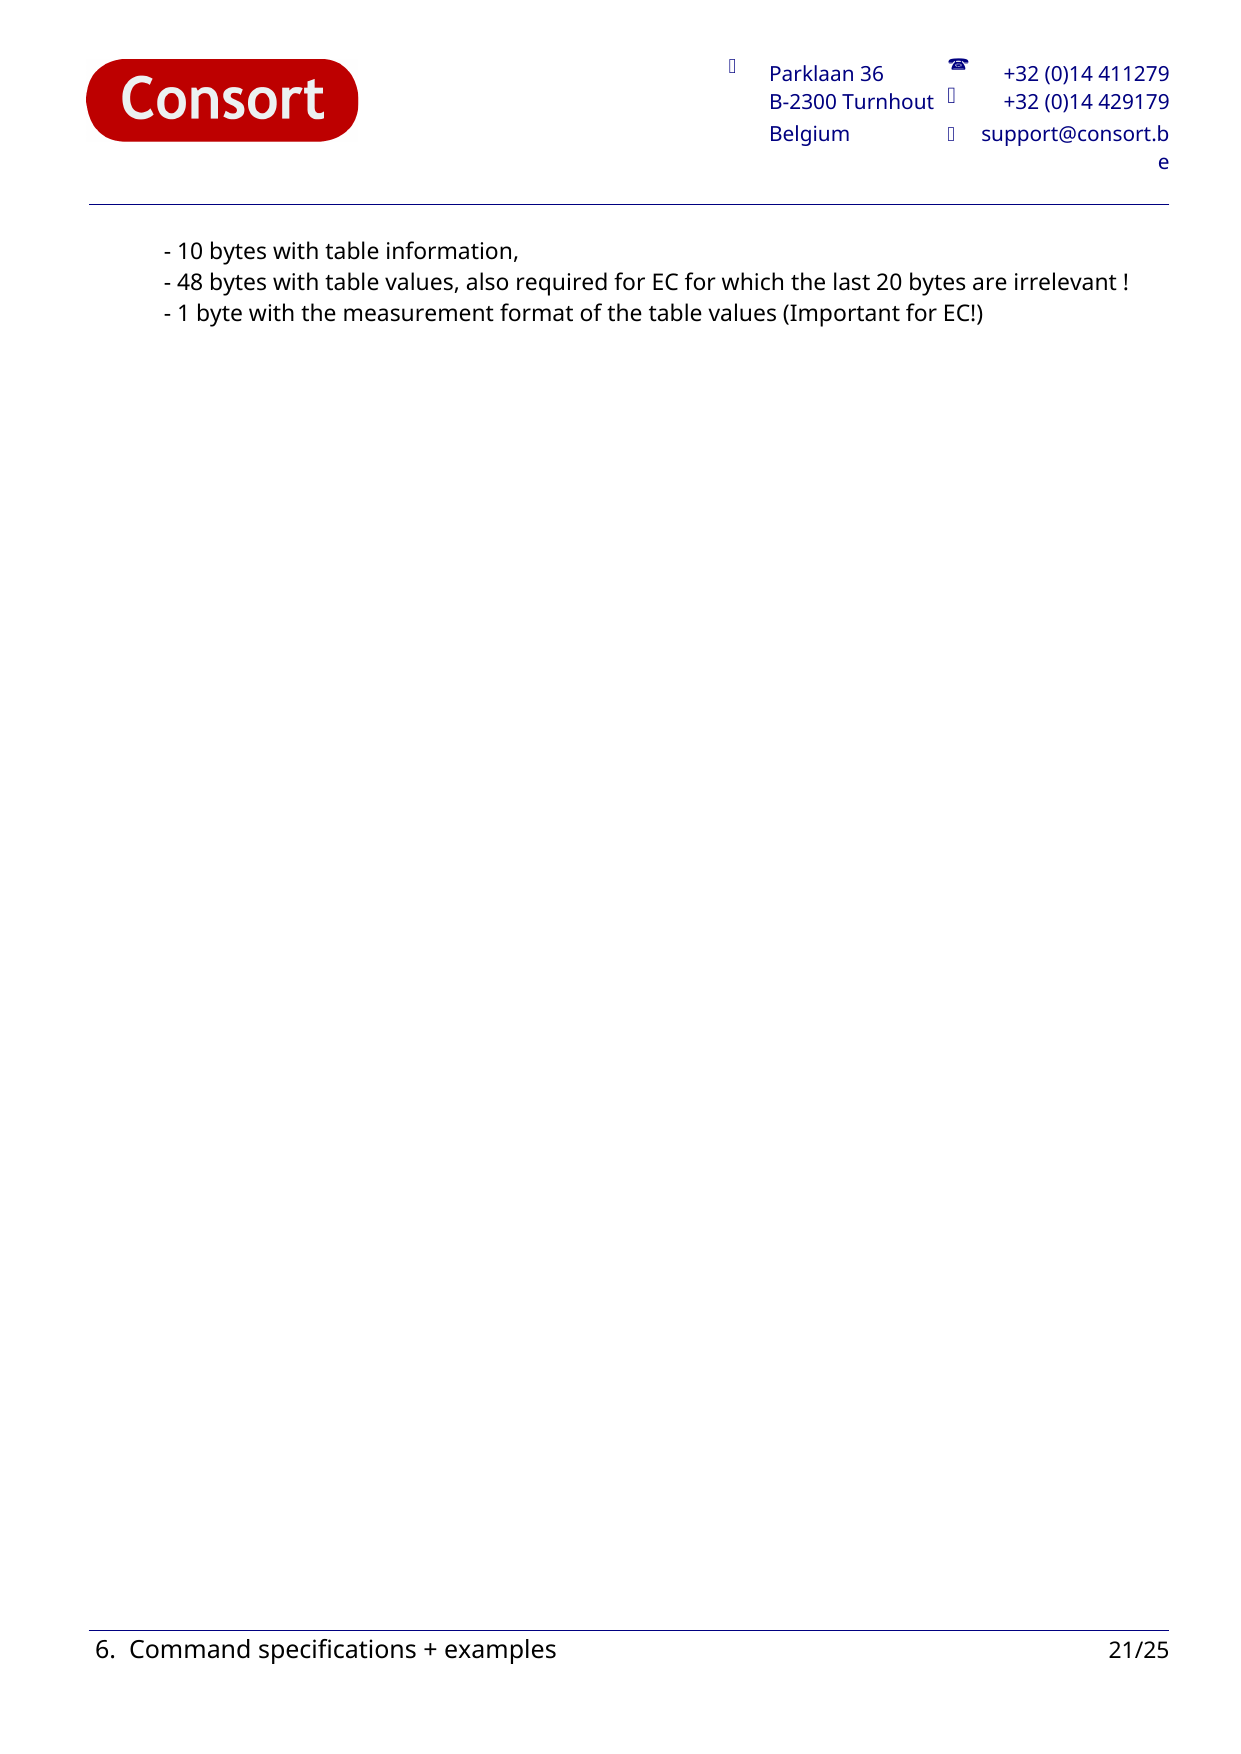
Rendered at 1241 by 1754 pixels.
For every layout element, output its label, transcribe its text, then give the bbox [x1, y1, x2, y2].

list - 10 bytes with table information, - 48 bytes with table values, also required for EC for which the last 20 bytes are irrelevant ! - 1 byte with the measurement format of the table values (Important for EC!) [126, 234, 1169, 328]
picture [86, 59, 359, 142]
